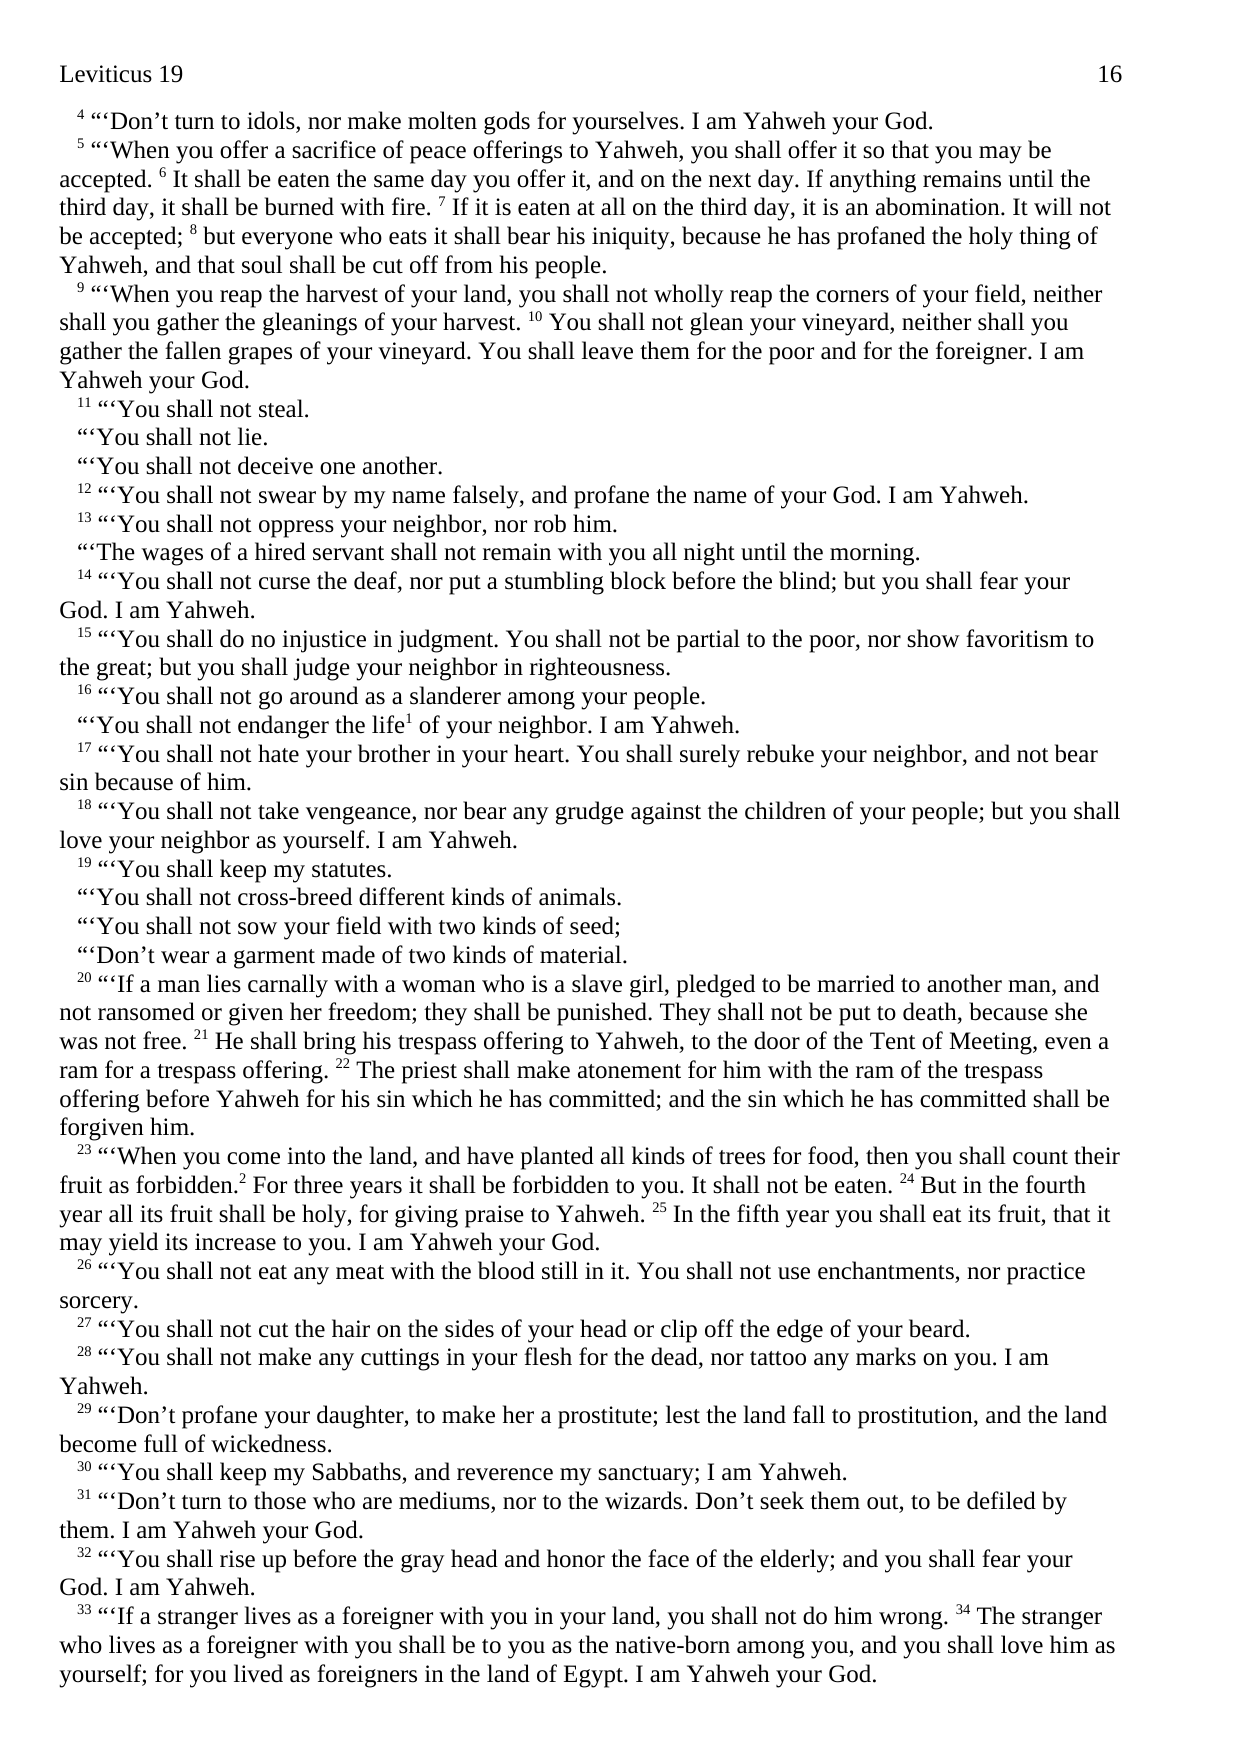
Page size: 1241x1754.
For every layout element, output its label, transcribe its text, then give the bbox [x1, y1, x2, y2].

text 18 “‘You shall not take vengeance, nor bear any grudge against the children of your people; but you shall love your neighbor as yourself. I am Yahweh. [59, 796, 1122, 854]
text 9 “‘When you reap the harvest of your land, you shall not wholly reap the corners of your field, neither shall you gather the gleanings of your harvest. 10 You shall not glean your vineyard, neither shall you gather the fallen grapes of your vineyard. You shall leave them for the poor and for the foreigner. I am Yahweh your God. [59, 279, 1122, 394]
text 30 “‘You shall keep my Sabbaths, and reverence my sanctuary; I am Yahweh. [59, 1457, 1122, 1486]
text 28 “‘You shall not make any cuttings in your flesh for the dead, nor tattoo any marks on you. I am Yahweh. [59, 1342, 1122, 1400]
text “‘You shall not sow your field with two kinds of seed; [59, 911, 1122, 940]
text 26 “‘You shall not eat any meat with the blood still in it. You shall not use enchantments, nor practice sorcery. [59, 1256, 1122, 1314]
text “‘You shall not cross-breed different kinds of animals. [59, 882, 1122, 911]
text 4 “‘Don’t turn to idols, nor make molten gods for yourselves. I am Yahweh your God. [59, 106, 1122, 135]
text 20 “‘If a man lies carnally with a woman who is a slave girl, pledged to be married to another man, and not ransomed or given her freedom; they shall be punished. They shall not be put to death, because she was not free. 21 He shall bring his trespass offering to Yahweh, to the door of the Tent of Meeting, even a ram for a trespass offering. 22 The priest shall make atonement for him with the ram of the trespass offering before Yahweh for his sin which he has committed; and the sin which he has committed shall be forgiven him. [59, 969, 1122, 1141]
text 23 “‘When you come into the land, and have planted all kinds of trees for food, then you shall count their fruit as forbidden.2 For three years it shall be forbidden to you. It shall not be eaten. 24 But in the fourth year all its fruit shall be holy, for giving praise to Yahweh. 25 In the fifth year you shall eat its fruit, that it may yield its increase to you. I am Yahweh your God. [59, 1141, 1122, 1256]
text 32 “‘You shall rise up before the gray head and honor the face of the elderly; and you shall fear your God. I am Yahweh. [59, 1544, 1122, 1601]
text 13 “‘You shall not oppress your neighbor, nor rob him. [59, 509, 1122, 537]
text 5 “‘When you offer a sacrifice of peace offerings to Yahweh, you shall offer it so that you may be accepted. 6 It shall be eaten the same day you offer it, and on the next day. If anything remains until the third day, it shall be burned with fire. 7 If it is eaten at all on the third day, it is an abomination. It will not be accepted; 8 but everyone who eats it shall bear his iniquity, because he has profaned the holy thing of Yahweh, and that soul shall be cut off from his people. [59, 135, 1122, 279]
text 31 “‘Don’t turn to those who are mediums, nor to the wizards. Don’t seek them out, to be defiled by them. I am Yahweh your God. [59, 1486, 1122, 1544]
text “‘You shall not lie. [59, 422, 1122, 451]
text “‘The wages of a hired servant shall not remain with you all night until the morning. [59, 537, 1122, 566]
text 12 “‘You shall not swear by my name falsely, and profane the name of your God. I am Yahweh. [59, 480, 1122, 509]
text 17 “‘You shall not hate your brother in your heart. You shall surely rebuke your neighbor, and not bear sin because of him. [59, 739, 1122, 796]
text 19 “‘You shall keep my statutes. [59, 854, 1122, 882]
text 11 “‘You shall not steal. [59, 394, 1122, 422]
text “‘You shall not endanger the life1 of your neighbor. I am Yahweh. [59, 710, 1122, 739]
text 15 “‘You shall do no injustice in judgment. You shall not be partial to the poor, nor show favoritism to the great; but you shall judge your neighbor in righteousness. [59, 624, 1122, 681]
text “‘Don’t wear a garment made of two kinds of material. [59, 940, 1122, 969]
text 16 “‘You shall not go around as a slanderer among your people. [59, 681, 1122, 710]
text 27 “‘You shall not cut the hair on the sides of your head or clip off the edge of your beard. [59, 1314, 1122, 1342]
text 14 “‘You shall not curse the deaf, nor put a stumbling block before the blind; but you shall fear your God. I am Yahweh. [59, 566, 1122, 624]
text “‘You shall not deceive one another. [59, 451, 1122, 480]
text 33 “‘If a stranger lives as a foreigner with you in your land, you shall not do him wrong. 34 The stranger who lives as a foreigner with you shall be to you as the native-born among you, and you shall love him as yourself; for you lived as foreigners in the land of Egypt. I am Yahweh your God. [59, 1601, 1122, 1687]
text 29 “‘Don’t profane your daughter, to make her a prostitute; lest the land fall to prostitution, and the land become full of wickedness. [59, 1400, 1122, 1457]
